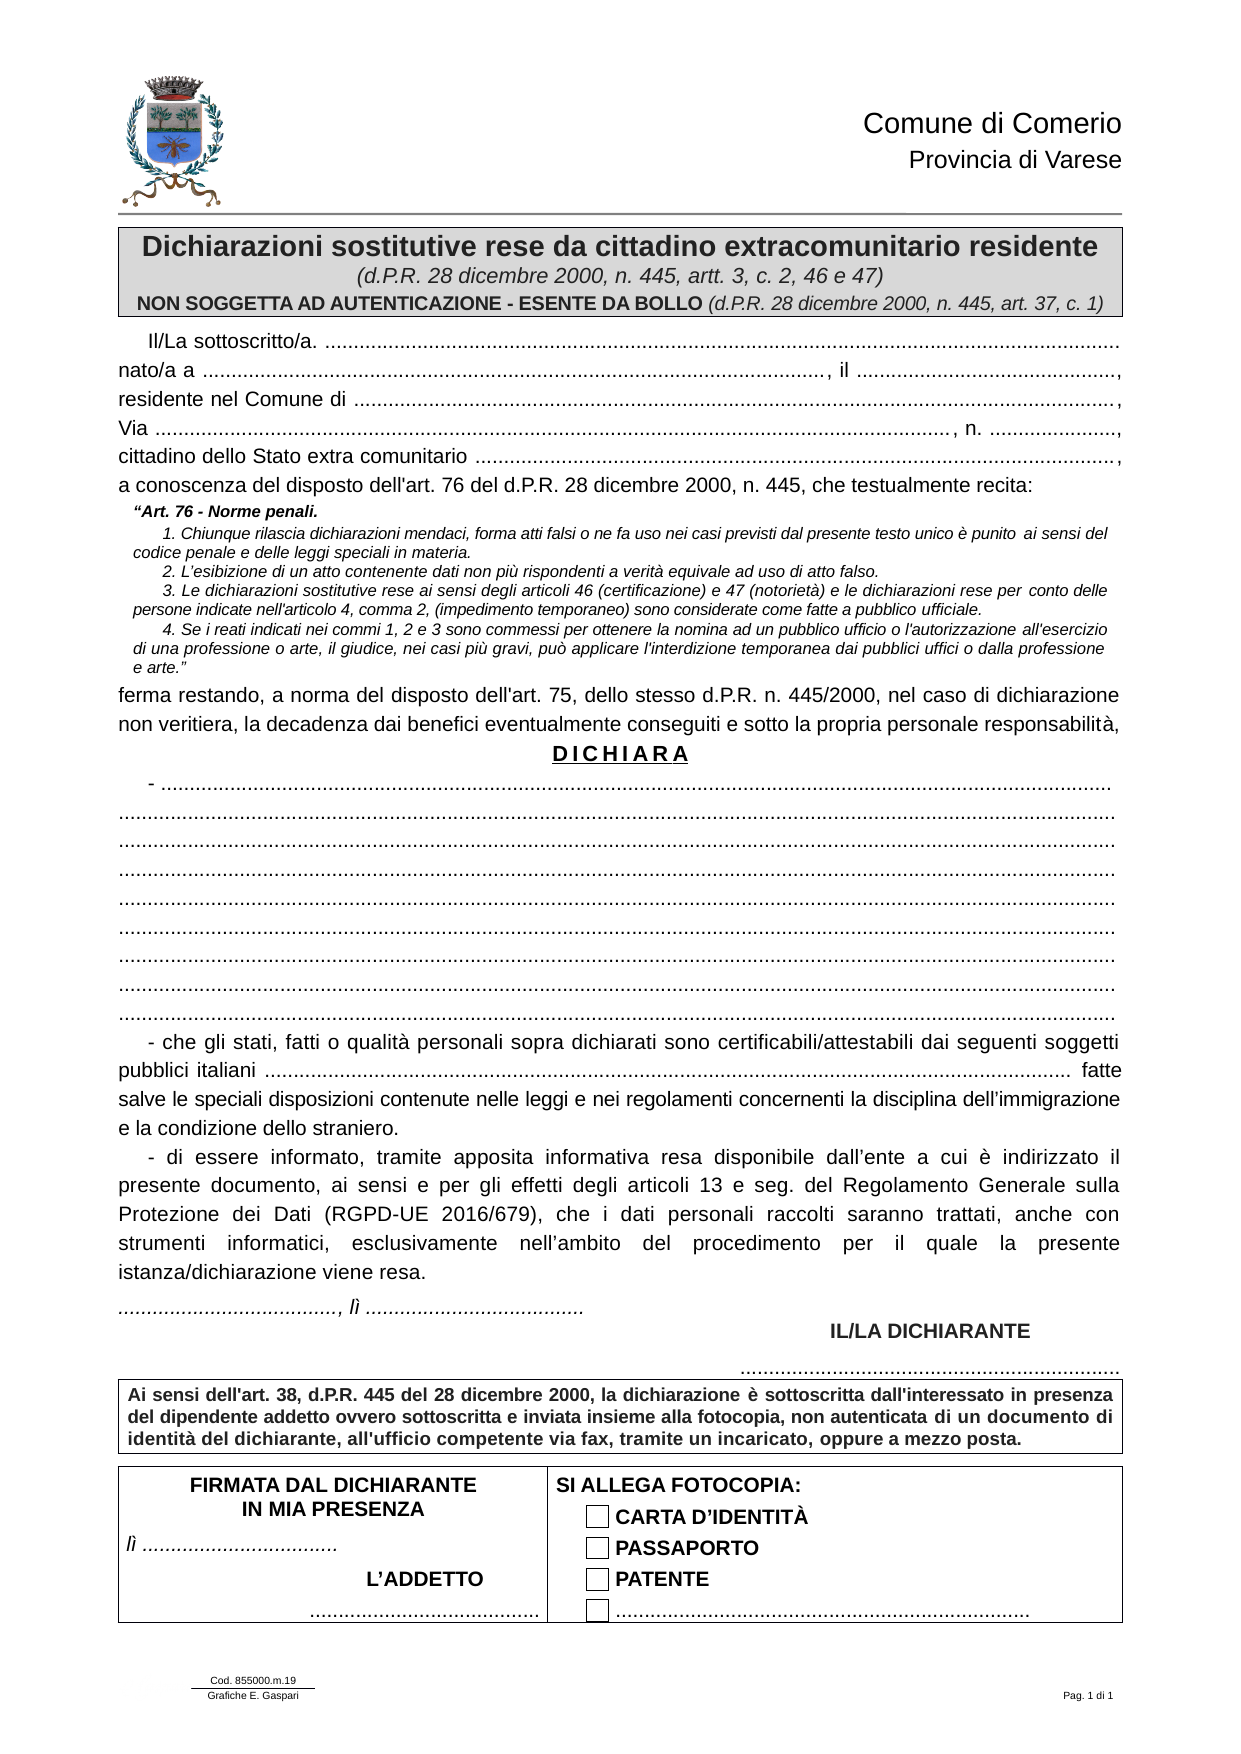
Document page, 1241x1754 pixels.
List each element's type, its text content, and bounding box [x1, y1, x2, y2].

text - che gli stati, fatti o qualità personali sopra dichiarati sono certificabili/attestabili dai seguenti soggetti pubblici italiani ............................................................................................................................................ fatte salve le speciali disposizioni contenute nelle leggi e nei regolamenti concernenti la disciplina dell’immigrazione e la condizione dello straniero. [118, 1029, 1122, 1140]
text ............................................................................................................................................................................. [118, 828, 1122, 852]
table_header SI ALLEGA FOTOCOPIA: CARTA D’IDENTITÀ PASSAPORTO PATENTE ........................................................................ [548, 1467, 1122, 1622]
text ............................................................................................................................................................................. [118, 972, 1122, 996]
text 1. Chiunque rilascia dichiarazioni mendaci, forma atti falsi o ne fa uso nei casi previsti dal presente testo unico è punito ai sensi del codice penale e delle leggi speciali in materia. [133, 523, 1107, 562]
text 3. Le dichiarazioni sostitutive rese ai sensi degli articoli 46 (certificazione) e 47 (notorietà) e le dichiarazioni rese per conto delle persone indicate nell'articolo 4, comma 2, (impedimento temporaneo) sono considerate come fatte a pubblico ufficiale. [133, 581, 1107, 619]
text - di essere informato, tramite apposita informativa resa disponibile dall’ente a cui è indirizzato il presente documento, ai sensi e per gli effetti degli articoli 13 e seg. del Regolamento Generale sulla Protezione dei Dati (RGPD-UE 2016/679), che i dati personali raccolti saranno trattati, anche con strumenti informatici, esclusivamente nell’ambito del procedimento per il quale la presente istanza/dichiarazione viene resa. [118, 1144, 1122, 1283]
text Il/La sottoscritto/a. .......................................................................................................................................... nato/a a ............................................................................................................, il ............................................., residente nel Comune di ...................................................................................................................................., Via .........................................................................................................................................., n. ......................, cittadino dello Stato extra comunitario ..............................................................................................................., a conoscenza del disposto dell'art. 76 del d.P.R. 28 dicembre 2000, n. 445, che testualmente recita: [118, 329, 1122, 497]
table_header FIRMATA DAL DICHIARANTE IN MIA PRESENZA lì .................................. L’ADDETTO ........................................ [119, 1467, 547, 1622]
text Provincia di Varese [224, 145, 1122, 174]
table_header Ai sensi dell'art. 38, d.P.R. 445 del 28 dicembre 2000, la dichiarazione è sottoscritta dall'interessato in presenza del dipendente addetto ovvero sottoscritta e inviata insieme alla fotocopia, non autenticata di un documento di identità del dichiarante, all'ufficio competente via fax, tramite un incaricato, oppure a mezzo posta. [119, 1380, 1122, 1453]
text .................................................................. [738, 1355, 1122, 1379]
text 2. L’esibizione di un atto contenente dati non più rispondenti a verità equivale ad uso di atto falso. [133, 562, 1107, 581]
text ............................................................................................................................................................................. [118, 943, 1122, 967]
text ............................................................................................................................................................................. [118, 857, 1122, 881]
text IL/LA DICHIARANTE [738, 1318, 1122, 1342]
text ............................................................................................................................................................................. [118, 886, 1122, 910]
text DICHIARA [118, 741, 1122, 766]
text ferma restando, a norma del disposto dell'art. 75, dello stesso d.P.R. n. 445/2000, nel caso di dichiarazione non veritiera, la decadenza dai benefici eventualmente conseguiti e sotto la propria personale responsabilità, [118, 683, 1122, 736]
text “Art. 76 - Norme penali. [133, 502, 1107, 521]
text ............................................................................................................................................................................. [118, 914, 1122, 938]
text ......................................, lì ...................................... [118, 1294, 1122, 1318]
picture [122, 76, 224, 207]
text 4. Se i reati indicati nei commi 1, 2 e 3 sono commessi per ottenere la nomina ad un pubblico ufficio o l'autorizzazione all'esercizio di una professione o arte, il giudice, nei casi più gravi, può applicare l'interdizione temporanea dai pubblici uffici o dalla professione e arte.” [133, 619, 1107, 677]
text - ..................................................................................................................................................................... [118, 771, 1122, 795]
text ............................................................................................................................................................................. [118, 799, 1122, 823]
text ............................................................................................................................................................................. [118, 1001, 1122, 1025]
table_header Dichiarazioni sostitutive rese da cittadino extracomunitario residente (d.P.R. 28 dicembre 2000, n. 445, artt. 3, c. 2, 46 e 47) NON SOGGETTA AD AUTENTICAZIONE - ESENTE DA BOLLO (d.P.R. 28 dicembre 2000, n. 445, art. 37, c. 1) [119, 228, 1122, 316]
text Comune di Comerio [224, 106, 1122, 140]
